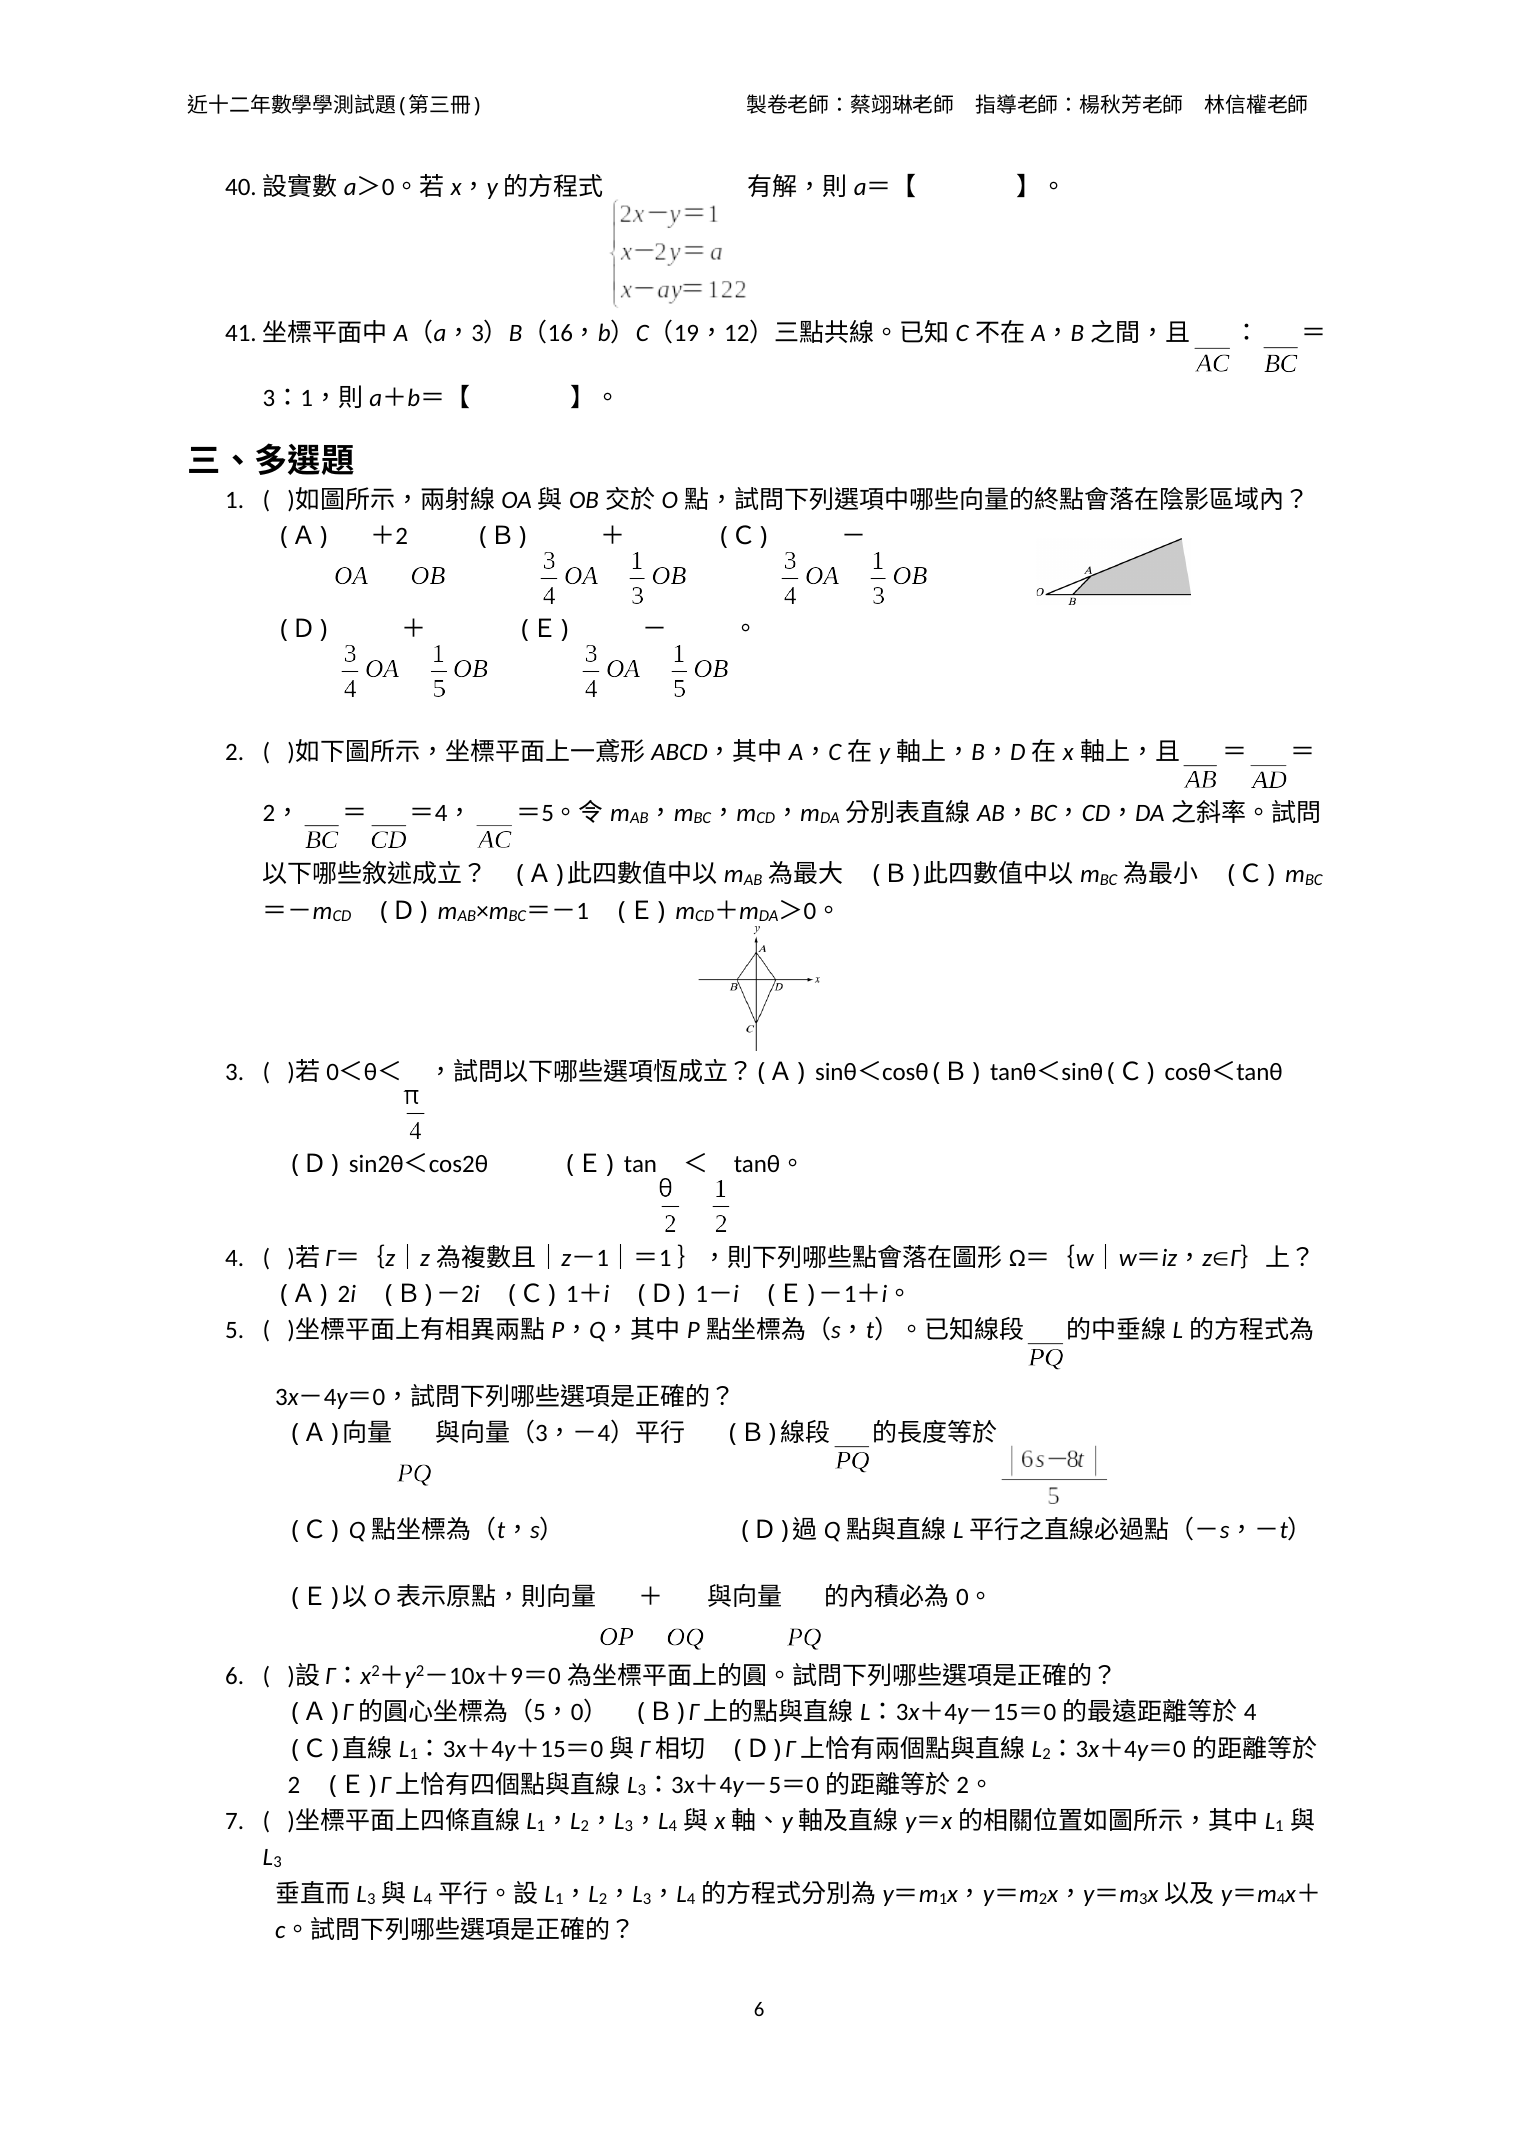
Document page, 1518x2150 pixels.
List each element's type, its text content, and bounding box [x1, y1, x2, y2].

list ( )坐標平面上四條直線 L1，L2，L3，L4 與 x 軸、y 軸及直線 y＝x 的相關位置如圖所示，其中 L1 與 L3 [225, 1801, 1330, 1873]
text (Ａ)向量與向量（3，－4）平行 (Ｂ)線段的長度等於 [275, 1412, 1330, 1510]
text (Ａ)＋2 (Ｂ) ＋ (Ｃ) － [262, 515, 1330, 625]
text (Ｅ)以 O 表示原點，則向量＋與向量的內積必為 0。 [237, 1577, 1330, 1656]
list 坐標平面中 A（a，3）B（16，b）C（19，12）三點共線。已知 C 不在 A，B 之間，且：＝3：1，則 a＋b＝【 】。 [225, 313, 1330, 414]
list ( )坐標平面上有相異兩點 P，Q，其中 P 點坐標為（s，t）。已知線段的中垂線 L 的方程式為 [225, 1309, 1330, 1376]
list ( )若Γ＝｛z｜z 為複數且｜z－1｜＝1 ｝，則下列哪些點會落在圖形 Ω＝｛w｜w＝iz，zÎΓ｝上？ [225, 1237, 1330, 1273]
text (Ｃ)直線 L1：3x＋4y＋15＝0 與Γ相切 (Ｄ)Γ上恰有兩個點與直線 L2：3x＋4y＝0 的距離等於 2 (Ｅ)Γ上恰有四個點與直線 L3：3x＋4y－5＝0 的距離等於 2。 [287, 1728, 1330, 1801]
text 垂直而 L3 與 L4 平行。設 L1，L2，L3，L4 的方程式分別為 y＝m1x，y＝m2x，y＝m3x 以及 y＝m4x＋c。試問下列哪些選項是正確的？ [275, 1873, 1330, 1946]
text (Ａ) 2i (Ｂ)－2i (Ｃ) 1＋i (Ｄ) 1－i (Ｅ)－1＋i。 [275, 1273, 1330, 1309]
text (Ａ)Γ的圓心坐標為（5，0） (Ｂ)Γ上的點與直線 L：3x＋4y－15＝0 的最遠距離等於 4 [237, 1692, 1330, 1728]
text (Ｃ) Q 點坐標為（t，s） (Ｄ)過 Q 點與直線 L 平行之直線必過點（－s，－t） [237, 1510, 1330, 1577]
text 三、多選題 [187, 417, 1330, 479]
list ( )若 0＜θ＜，試問以下哪些選項恆成立？(Ａ) sinθ＜cosθ(Ｂ) tanθ＜sinθ(Ｃ) cosθ＜tanθ [225, 1051, 1330, 1144]
list 設實數 a＞0。若 x，y 的方程式有解，則 a＝【 】。 [225, 167, 1330, 313]
list ( )如下圖所示，坐標平面上一鳶形 ABCD，其中 A，C 在 y 軸上，B，D 在 x 軸上，且＝＝2，＝＝4，＝5。令 mAB，mBC，mCD，mDA 分別表直線 AB，BC，CD，DA 之斜率。試問以下哪些敘述成立？ (Ａ)此四數值中以 mAB 為最大 (Ｂ)此四數值中以 mBC 為最小 (Ｃ) mBC＝－mCD (Ｄ) mAB×mBC＝－1 (Ｅ) mCD＋mDA＞0。 [225, 732, 1330, 926]
text (Ｄ) ＋ (Ｅ) －。 [275, 608, 1330, 701]
text 3x－4y＝0，試問下列哪些選項是正確的？ [262, 1376, 1330, 1412]
list ( )如圖所示，兩射線 OA 與 OB 交於 O 點，試問下列選項中哪些向量的終點會落在陰影區域內？ [225, 479, 1330, 515]
text (Ｄ) sin2θ＜cos2θ (Ｅ) tan＜tanθ。 [262, 1144, 1330, 1237]
list ( )設Γ：x2＋y2－10x＋9＝0 為坐標平面上的圓。試問下列哪些選項是正確的？ [225, 1656, 1330, 1692]
